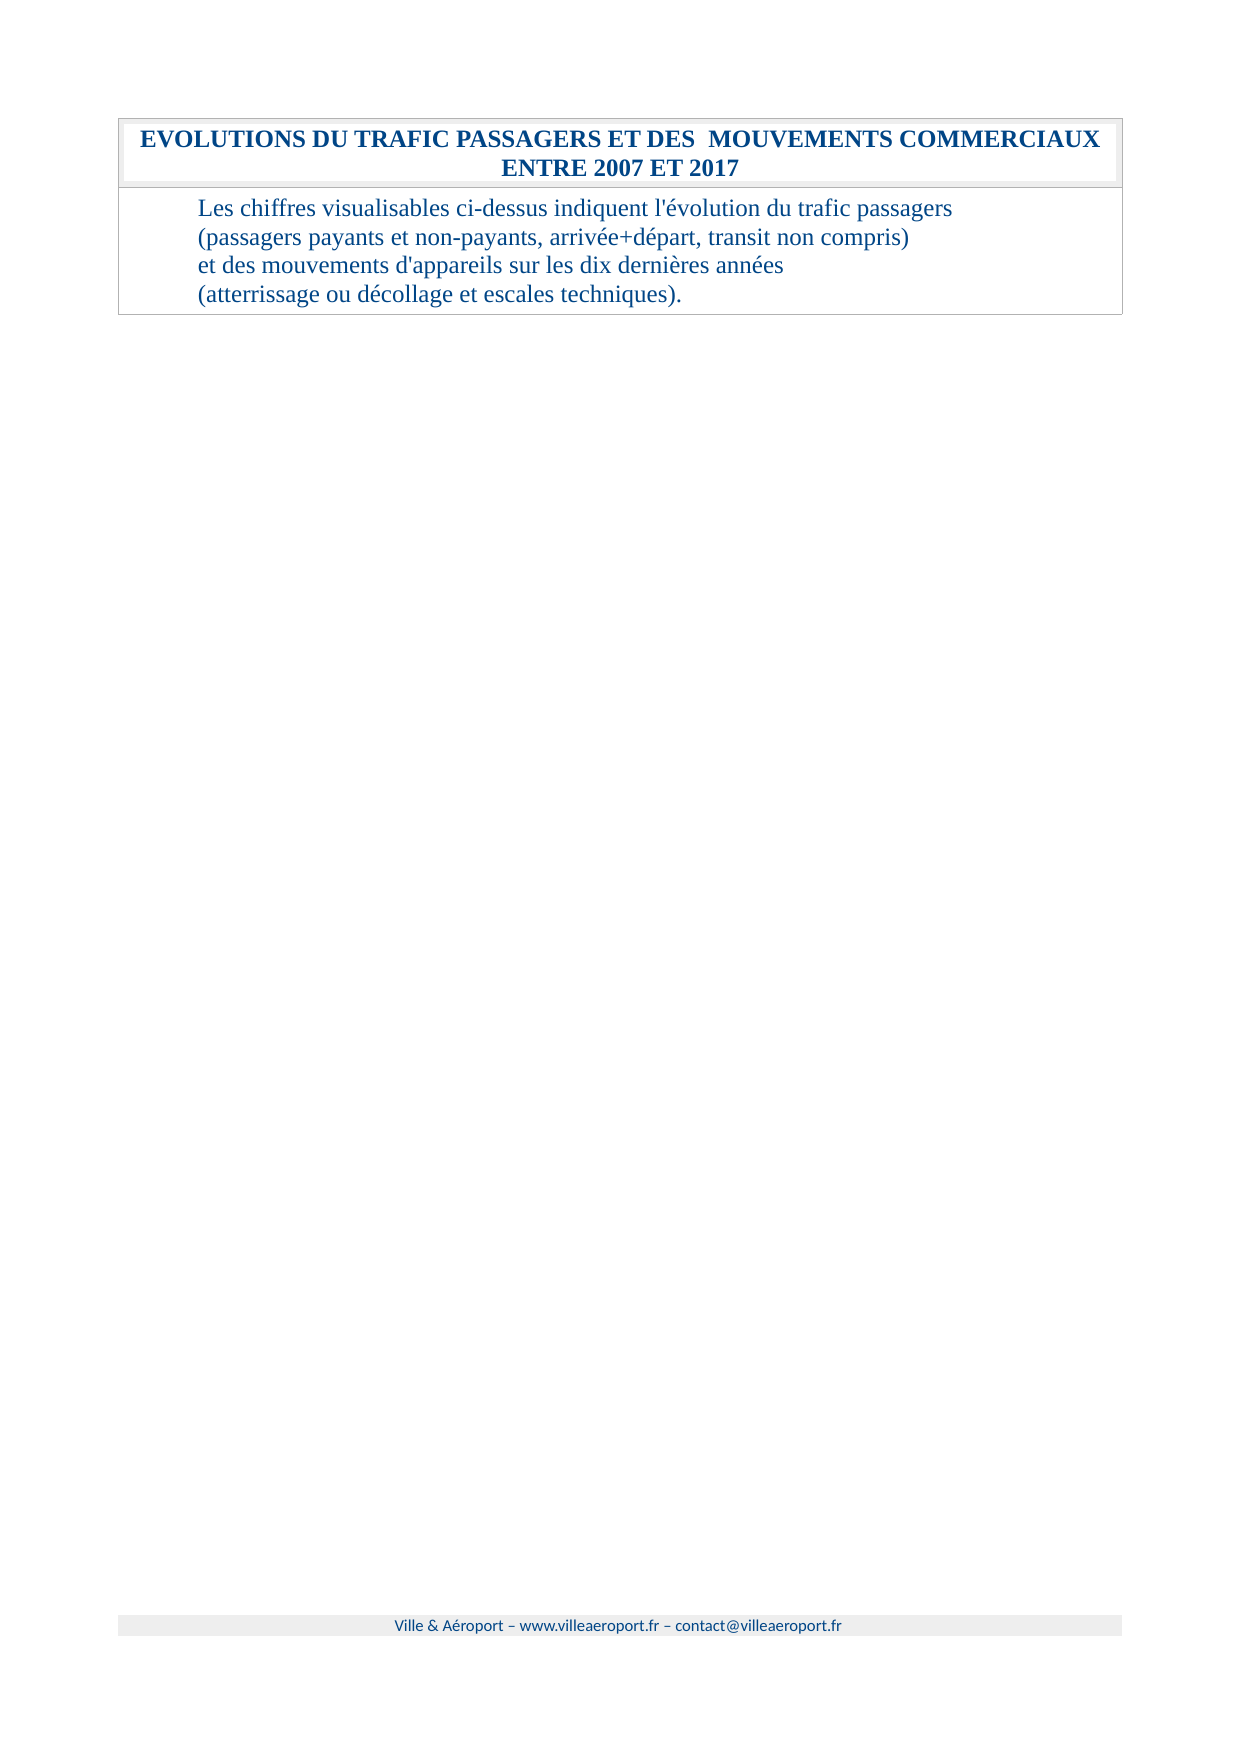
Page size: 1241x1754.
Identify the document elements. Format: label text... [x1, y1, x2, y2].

table_cell Les chiffres visualisables ci-dessus indiquent l'évolution du trafic passagers (passagers payants et non-payants, arrivée+départ, transit non compris) et des mouvements d'appareils sur les dix dernières années (atterrissage ou décollage et escales techniques). [119, 188, 1122, 314]
table_header EVOLUTIONS DU TRAFIC PASSAGERS ET DES MOUVEMENTS COMMERCIAUX ENTRE 2007 ET 2017 [119, 119, 1122, 187]
